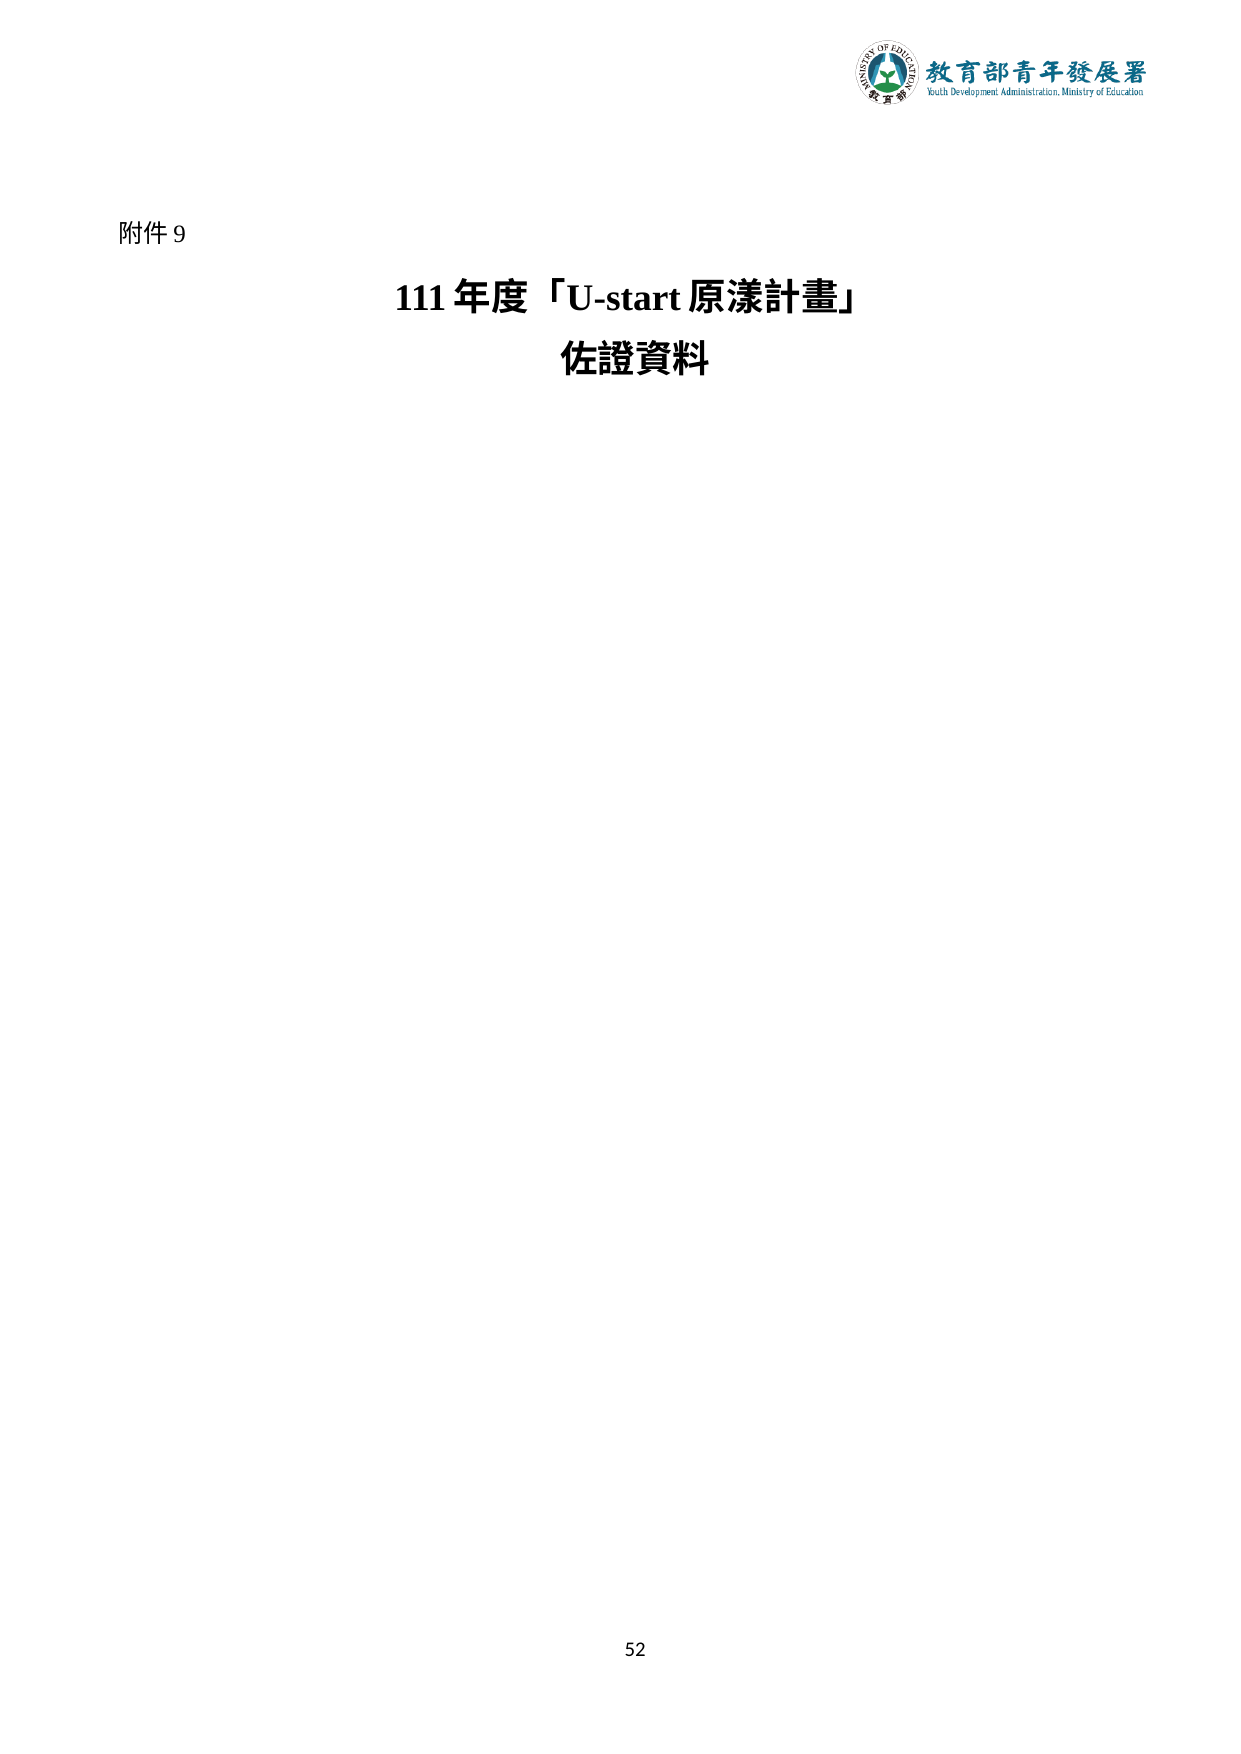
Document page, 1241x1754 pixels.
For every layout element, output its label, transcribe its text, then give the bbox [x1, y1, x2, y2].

text 附件9 [118, 189, 1152, 252]
text 111年度「U-start原漾計畫」 [118, 252, 1152, 314]
text 佐證資料 [118, 314, 1152, 377]
